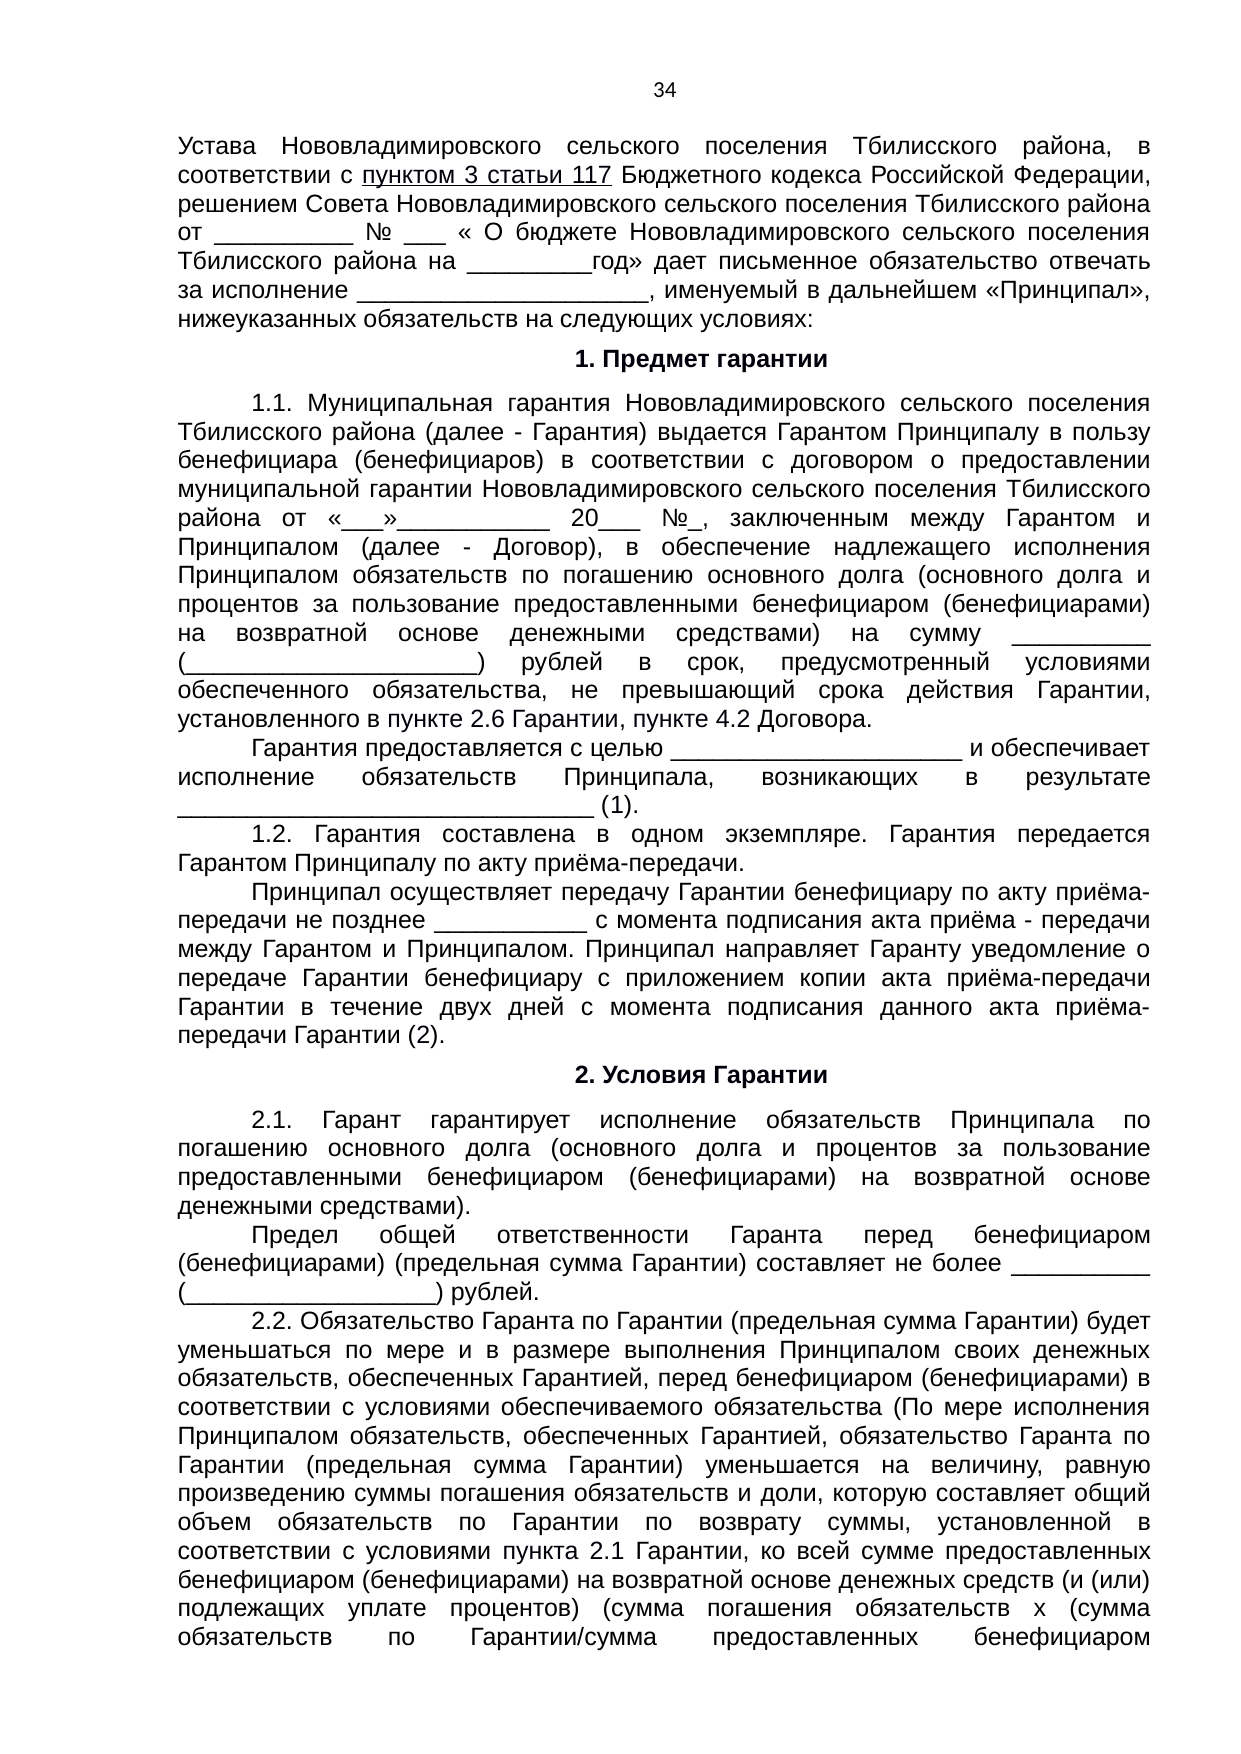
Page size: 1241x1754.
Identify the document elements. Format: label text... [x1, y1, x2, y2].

text Гарантия предоставляется с целью _____________________ и обеспечивает исполнение обязательств Принципала, возникающих в результате ______________________________ (1). [177, 733, 1152, 819]
text 1.1. Муниципальная гарантия Нововладимировского сельского поселения Тбилисского района (далее - Гарантия) выдается Гарантом Принципалу в пользу бенефициара (бенефициаров) в соответствии с договором о предоставлении муниципальной гарантии Нововладимировского сельского поселения Тбилисского района от «___»___________ 20___ №_, заключенным между Гарантом и Принципалом (далее - Договор), в обеспечение надлежащего исполнения Принципалом обязательств по погашению основного долга (основного долга и процентов за пользование предоставленными бенефициаром (бенефициарами) на возвратной основе денежными средствами) на сумму __________ (_____________________) рублей в срок, предусмотренный условиями обеспеченного обязательства, не превышающий срока действия Гарантии, установленного в пункте 2.6 Гарантии, пункте 4.2 Договора. [177, 388, 1152, 733]
text Устава Нововладимировского сельского поселения Тбилисского района, в соответствии с пунктом 3 статьи 117 Бюджетного кодекса Российской Федерации, решением Совета Нововладимировского сельского поселения Тбилисского района от __________ № ___ « О бюджете Нововладимировского сельского поселения Тбилисского района на _________год» дает письменное обязательство отвечать за исполнение _____________________, именуемый в дальнейшем «Принципал», нижеуказанных обязательств на следующих условиях: [177, 131, 1152, 332]
text Предел общей ответственности Гаранта перед бенефициаром (бенефициарами) (предельная сумма Гарантии) составляет не более __________ (__________________) рублей. [177, 1219, 1152, 1306]
text 2.2. Обязательство Гаранта по Гарантии (предельная сумма Гарантии) будет уменьшаться по мере и в размере выполнения Принципалом своих денежных обязательств, обеспеченных Гарантией, перед бенефициаром (бенефициарами) в соответствии с условиями обеспечиваемого обязательства (По мере исполнения Принципалом обязательств, обеспеченных Гарантией, обязательство Гаранта по Гарантии (предельная сумма Гарантии) уменьшается на величину, равную произведению суммы погашения обязательств и доли, которую составляет общий объем обязательств по Гарантии по возврату суммы, установленной в соответствии с условиями пункта 2.1 Гарантии, ко всей сумме предоставленных бенефициаром (бенефициарами) на возвратной основе денежных средств (и (или) подлежащих уплате процентов) (сумма погашения обязательств х (сумма обязательств по Гарантии/сумма предоставленных бенефициаром [177, 1306, 1152, 1651]
subtitle 2. Условия Гарантии [177, 1060, 1152, 1089]
subtitle 1. Предмет гарантии [177, 343, 1152, 372]
text 1.2. Гарантия составлена в одном экземпляре. Гарантия передается Гарантом Принципалу по акту приёма-передачи. [177, 819, 1152, 877]
text Принципал осуществляет передачу Гарантии бенефициару по акту приёма-передачи не позднее ___________ с момента подписания акта приёма - передачи между Гарантом и Принципалом. Принципал направляет Гаранту уведомление о передаче Гарантии бенефициару с приложением копии акта приёма-передачи Гарантии в течение двух дней с момента подписания данного акта приёма-передачи Гарантии (2). [177, 877, 1152, 1049]
text 2.1. Гарант гарантирует исполнение обязательств Принципала по погашению основного долга (основного долга и процентов за пользование предоставленными бенефициаром (бенефициарами) на возвратной основе денежными средствами). [177, 1104, 1152, 1219]
